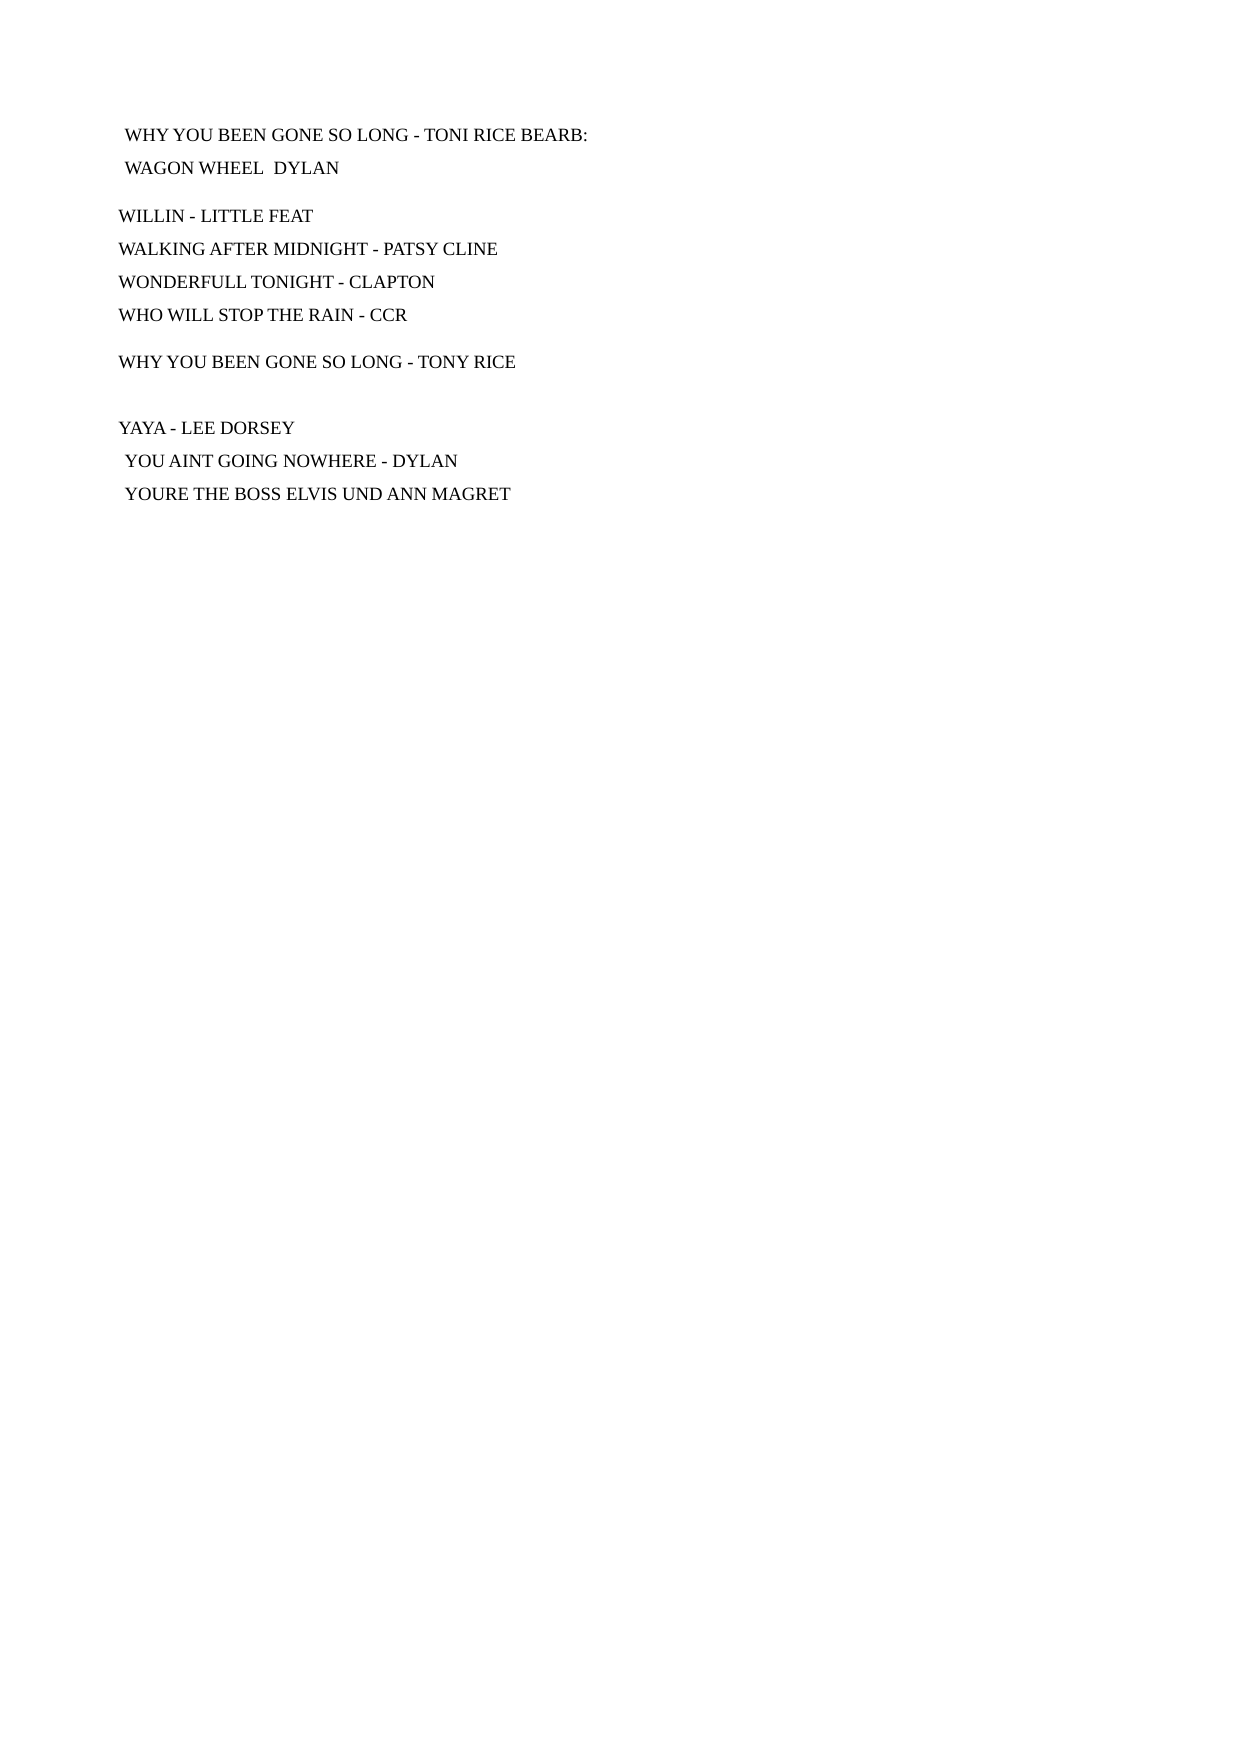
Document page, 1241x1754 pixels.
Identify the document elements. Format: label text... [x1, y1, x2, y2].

text WILLIN - LITTLE FEAT [118, 199, 1122, 227]
text WONDERFULL TONIGHT - CLAPTON [118, 265, 1122, 293]
text WALKING AFTER MIDNIGHT - PATSY CLINE [118, 232, 1122, 261]
text WHO WILL STOP THE RAIN - CCR [118, 298, 1122, 327]
text YOU AINT GOING NOWHERE - DYLAN [118, 444, 1122, 473]
text YOURE THE BOSS ELVIS UND ANN MAGRET [118, 477, 1122, 506]
text YAYA - LEE DORSEY [118, 411, 1122, 440]
text WHY YOU BEEN GONE SO LONG - TONY RICE [118, 345, 1122, 374]
text WAGON WHEEL DYLAN [118, 151, 1122, 180]
text WHY YOU BEEN GONE SO LONG - TONI RICE BEARB: [118, 118, 1122, 147]
